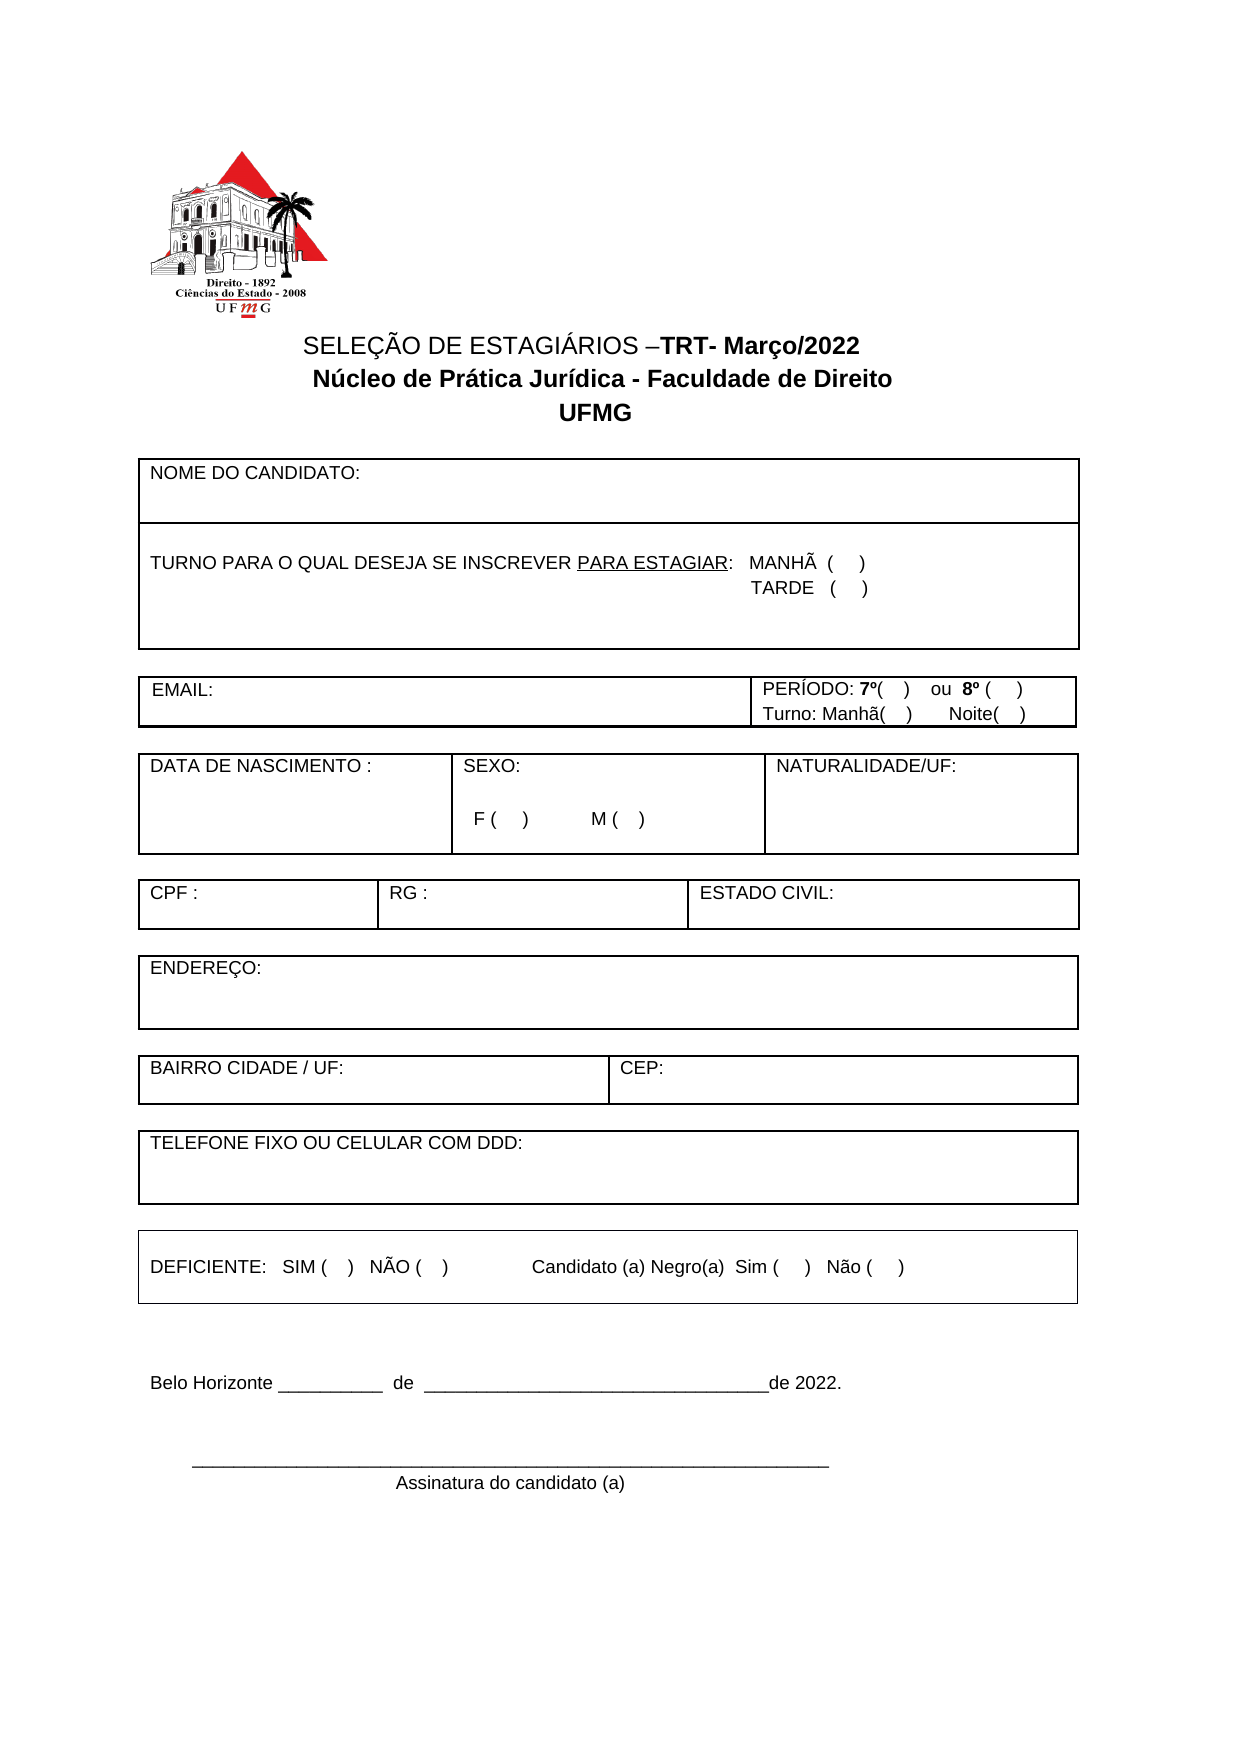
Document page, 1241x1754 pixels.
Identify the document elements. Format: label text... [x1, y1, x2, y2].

table_header ENDEREÇO: [140, 957, 1077, 1028]
text UFMG [350, 398, 1090, 427]
table_header ESTADO CIVIL: [689, 881, 1078, 928]
table_header PERÍODO: 7º( ) ou 8º ( ) Turno: Manhã( ) Noite( ) [752, 678, 1075, 725]
table_header EMAIL: [140, 678, 750, 725]
table_header TELEFONE FIXO OU CELULAR COM DDD: [140, 1132, 1077, 1203]
table_header DATA DE NASCIMENTO : [140, 755, 451, 852]
text _____________________________________________________________ Assinatura do candidato (a) [150, 1447, 871, 1493]
table_header SEXO: F ( ) M ( ) [453, 755, 764, 852]
text Núcleo de Prática Jurídica - Faculdade de Direito [312, 364, 1090, 393]
picture [0, 0, 33, 35]
table_header NATURALIDADE/UF: [766, 755, 1077, 852]
table_header CPF : [140, 881, 377, 928]
table_header RG : [379, 881, 687, 928]
table_header CEP: [610, 1057, 1077, 1103]
table_cell TURNO PARA O QUAL DESEJA SE INSCREVER PARA ESTAGIAR: MANHÃ ( ) TARDE ( ) [140, 524, 1078, 648]
text SELEÇÃO DE ESTAGIÁRIOS –TRT- Março/2022 [150, 331, 1090, 359]
table_header NOME DO CANDIDATO: [140, 460, 1078, 522]
text Belo Horizonte __________ de _________________________________de 2022. [150, 1372, 1090, 1393]
table_header DEFICIENTE: SIM ( ) NÃO ( ) Candidato (a) Negro(a) Sim ( ) Não ( ) [139, 1231, 1077, 1302]
table_header BAIRRO CIDADE / UF: [140, 1057, 608, 1103]
picture [150, 150, 331, 327]
